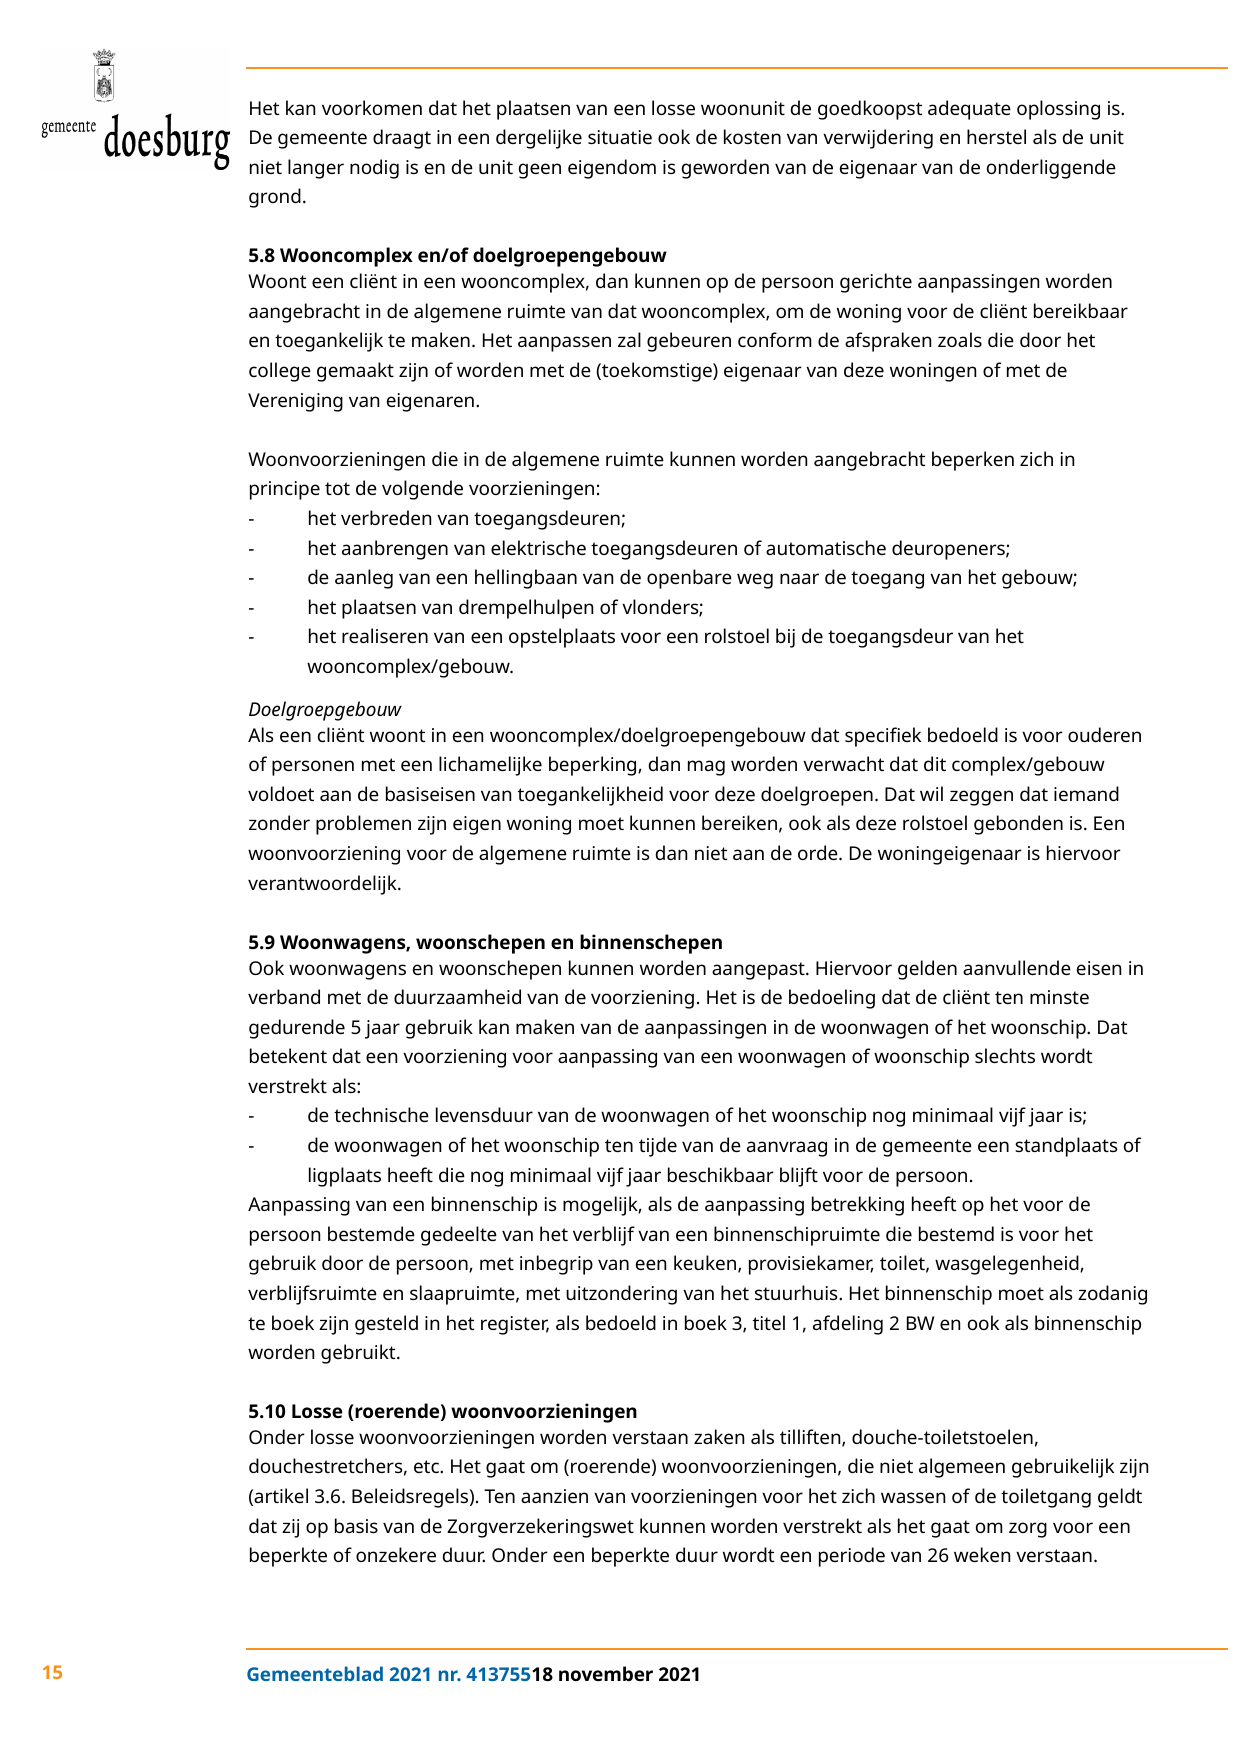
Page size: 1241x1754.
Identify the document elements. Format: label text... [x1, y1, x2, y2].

text 5.10 Losse (roerende) woonvoorzieningen [248, 1398, 1152, 1424]
text 5.8 Wooncomplex en/of doelgroepengebouw [248, 243, 1152, 268]
list het plaatsen van drempelhulpen of vlonders; [248, 594, 1152, 619]
text Als een cliënt woont in een wooncomplex/doelgroepengebouw dat specifiek bedoeld is voor ouderen of personen met een lichamelijke beperking, dan mag worden verwacht dat dit complex/gebouw voldoet aan de basiseisen van toegankelijkheid voor deze doelgroepen. Dat wil zeggen dat iemand zonder problemen zijn eigen woning moet kunnen bereiken, ook als deze rolstoel gebonden is. Een woonvoorziening voor de algemene ruimte is dan niet aan de orde. De woningeigenaar is hiervoor verantwoordelijk. [248, 722, 1152, 896]
text Het kan voorkomen dat het plaatsen van een losse woonunit de goedkoopst adequate oplossing is. De gemeente draagt in een dergelijke situatie ook de kosten van verwijdering en herstel als de unit niet langer nodig is en de unit geen eigendom is geworden van de eigenaar van de onderliggende grond. [248, 95, 1152, 209]
text Doelgroepgebouw [248, 696, 1152, 722]
picture [41, 47, 231, 172]
list het realiseren van een opstelplaats voor een rolstoel bij de toegangsdeur van het wooncomplex/gebouw. [248, 623, 1152, 679]
text Aanpassing van een binnenschip is mogelijk, als de aanpassing betrekking heeft op het voor de persoon bestemde gedeelte van het verblijf van een binnenschipruimte die bestemd is voor het gebruik door de persoon, met inbegrip van een keuken, provisiekamer, toilet, wasgelegenheid, verblijfsruimte en slaapruimte, met uitzondering van het stuurhuis. Het binnenschip moet als zodanig te boek zijn gesteld in het register, als bedoeld in boek 3, titel 1, afdeling 2 BW en ook als binnenschip worden gebruikt. [248, 1191, 1152, 1365]
text Woonvoorzieningen die in de algemene ruimte kunnen worden aangebracht beperken zich in principe tot de volgende voorzieningen: [248, 446, 1152, 501]
text Ook woonwagens en woonschepen kunnen worden aangepast. Hiervoor gelden aanvullende eisen in verband met de duurzaamheid van de voorziening. Het is de bedoeling dat de cliënt ten minste gedurende 5 jaar gebruik kan maken van de aanpassingen in de woonwagen of het woonschip. Dat betekent dat een voorziening voor aanpassing van een woonwagen of woonschip slechts wordt verstrekt als: [248, 955, 1152, 1099]
text 5.9 Woonwagens, woonschepen en binnenschepen [248, 929, 1152, 955]
list de woonwagen of het woonschip ten tijde van de aanvraag in de gemeente een standplaats of ligplaats heeft die nog minimaal vijf jaar beschikbaar blijft voor de persoon. [248, 1132, 1152, 1187]
list de aanleg van een hellingbaan van de openbare weg naar de toegang van het gebouw; [248, 564, 1152, 590]
text Woont een cliënt in een wooncomplex, dan kunnen op de persoon gerichte aanpassingen worden aangebracht in de algemene ruimte van dat wooncomplex, om de woning voor de cliënt bereikbaar en toegankelijk te maken. Het aanpassen zal gebeuren conform de afspraken zoals die door het college gemaakt zijn of worden met de (toekomstige) eigenaar van deze woningen of met de Vereniging van eigenaren. [248, 268, 1152, 412]
list het aanbrengen van elektrische toegangsdeuren of automatische deuropeners; [248, 535, 1152, 560]
list het verbreden van toegangsdeuren; [248, 505, 1152, 531]
text Onder losse woonvoorzieningen worden verstaan zaken als tilliften, douche-toiletstoelen, douchestretchers, etc. Het gaat om (roerende) woonvoorzieningen, die niet algemeen gebruikelijk zijn (artikel 3.6. Beleidsregels). Ten aanzien van voorzieningen voor het zich wassen of de toiletgang geldt dat zij op basis van de Zorgverzekeringswet kunnen worden verstrekt als het gaat om zorg voor een beperkte of onzekere duur. Onder een beperkte duur wordt een periode van 26 weken verstaan. [248, 1424, 1152, 1568]
list de technische levensduur van de woonwagen of het woonschip nog minimaal vijf jaar is; [248, 1103, 1152, 1128]
